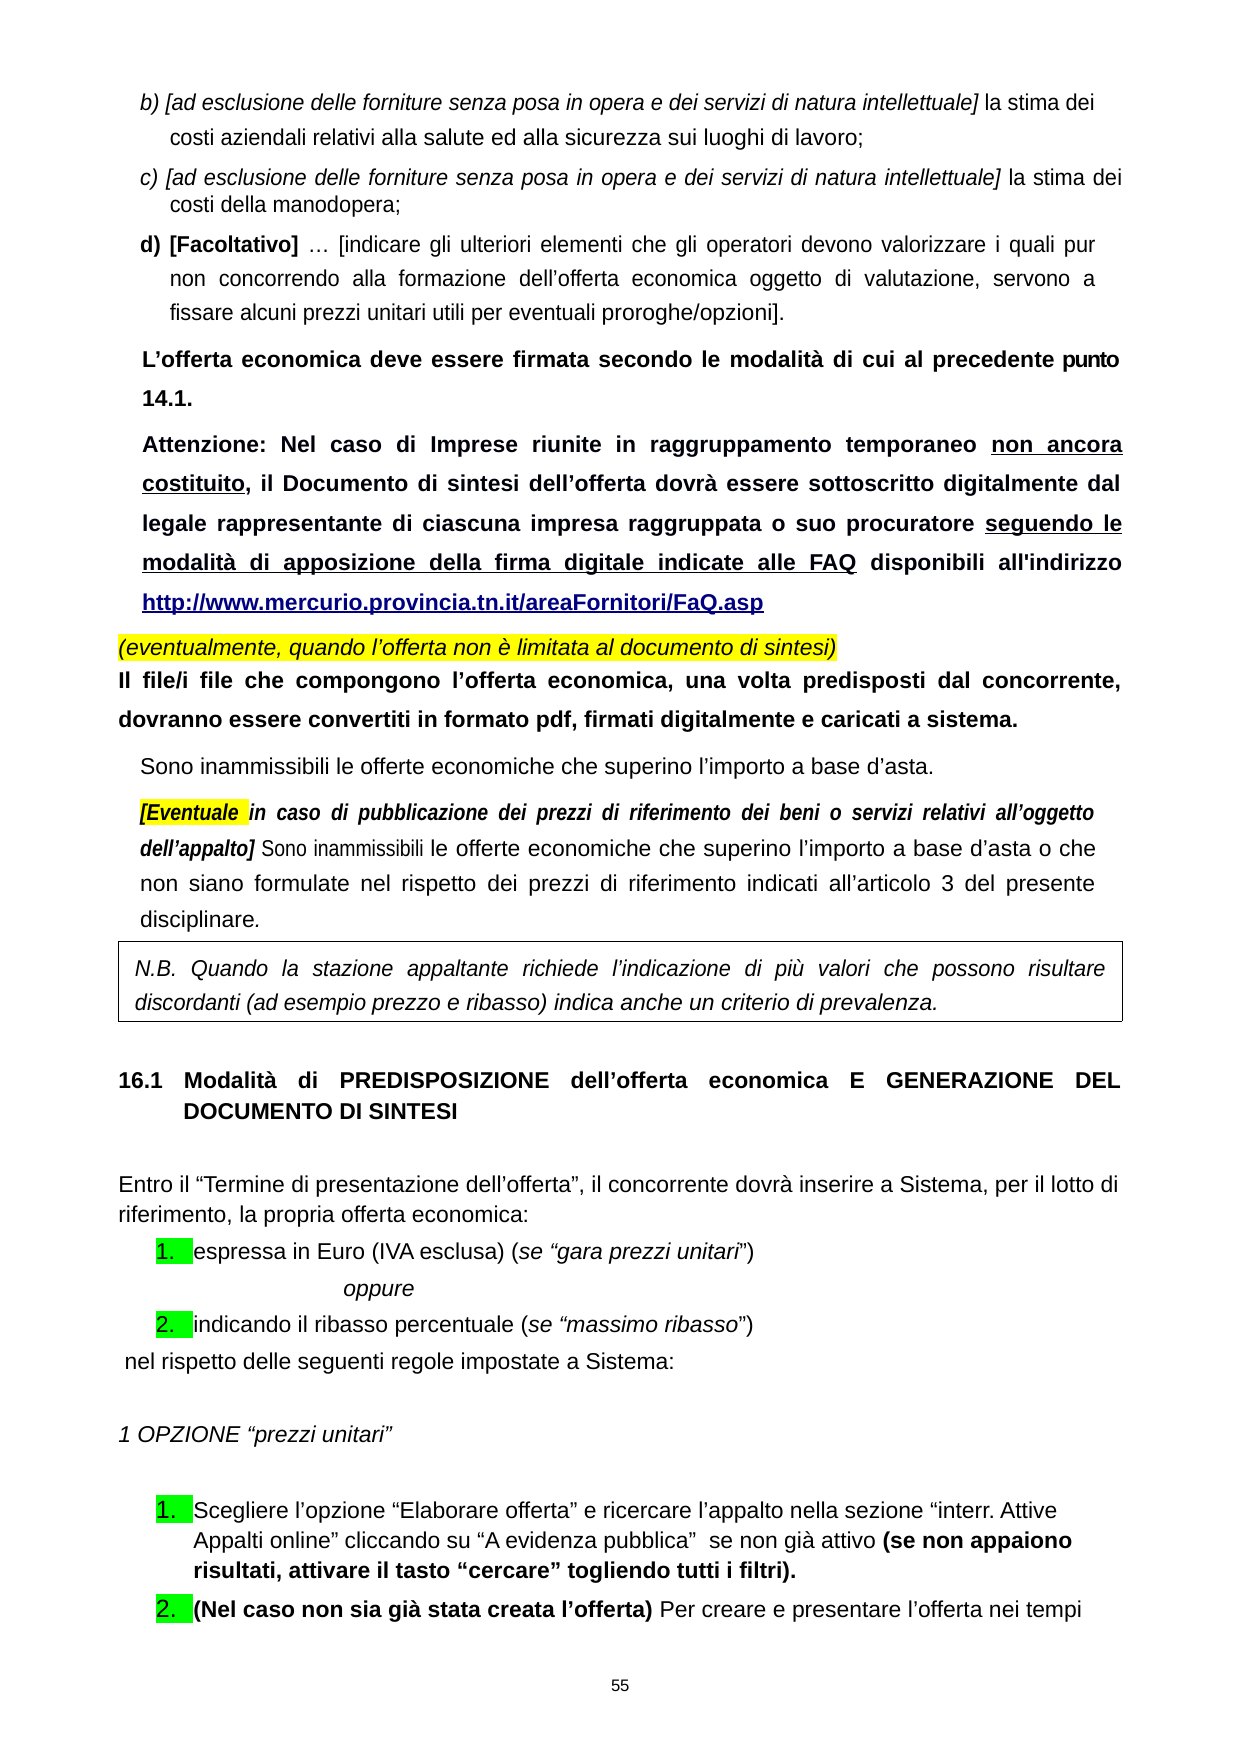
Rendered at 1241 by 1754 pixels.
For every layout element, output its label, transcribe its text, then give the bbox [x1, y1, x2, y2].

list (Nel caso non sia già stata creata l’offerta) Per creare e presentare l’offerta nei tempi [193, 1594, 1122, 1623]
text Entro il “Termine di presentazione dell’offerta”, il concorrente dovrà inserire a Sistema, per il lotto di riferimento, la propria offerta economica: [118, 1171, 1122, 1228]
list L’offerta economica deve essere firmata secondo le modalità di cui al precedente punto 14.1. [142, 346, 1122, 411]
list c) [ad esclusione delle forniture senza posa in opera e dei servizi di natura intellettuale] la stima dei costi della manodopera; [140, 164, 1122, 217]
text Sono inammissibili le offerte economiche che superino l’importo a base d’asta. [140, 753, 1122, 779]
subtitle 16.1 Modalità di PREDISPOSIZIONE dell’offerta economica E GENERAZIONE DEL DOCUMENTO DI SINTESI [118, 1067, 1122, 1124]
list indicando il ribasso percentuale (se “massimo ribasso”) [193, 1311, 1122, 1338]
table_header N.B. Quando la stazione appaltante richiede l’indicazione di più valori che possono risultare discordanti (ad esempio prezzo e ribasso) indica anche un criterio di prevalenza. [119, 942, 1122, 1021]
text nel rispetto delle seguenti regole impostate a Sistema: [124, 1348, 1122, 1374]
list Il file/i file che compongono l’offerta economica, una volta predisposti dal concorrente, dovranno essere convertiti in formato pdf, firmati digitalmente e caricati a sistema. [118, 667, 1122, 733]
list (eventualmente, quando l’offerta non è limitata al documento di sintesi) [118, 634, 1122, 661]
list espressa in Euro (IVA esclusa) (se “gara prezzi unitari”) [193, 1238, 1122, 1264]
list Scegliere l’opzione “Elaborare offerta” e ricercare l’appalto nella sezione “interr. Attive Appalti online” cliccando su “A evidenza pubblica” se non già attivo (se non appaiono risultati, attivare il tasto “cercare” togliendo tutti i filtri). [156, 1494, 1122, 1584]
text 1 OPZIONE “prezzi unitari” [118, 1421, 1122, 1448]
list Attenzione: Nel caso di Imprese riunite in raggruppamento temporaneo non ancora costituito, il Documento di sintesi dell’offerta dovrà essere sottoscritto digitalmente dal legale rappresentante di ciascuna impresa raggruppata o suo procuratore seguendo le modalità di apposizione della firma digitale indicate alle FAQ disponibili all'indirizzo http://www.mercurio.provincia.tn.it/areaFornitori/FaQ.asp [142, 431, 1122, 615]
subtitle d) [Facoltativo] … [indicare gli ulteriori elementi che gli operatori devono valorizzare i quali pur non concorrendo alla formazione dell’offerta economica oggetto di valutazione, servono a fissare alcuni prezzi unitari utili per eventuali proroghe/opzioni]. [140, 231, 1096, 325]
list b) [ad esclusione delle forniture senza posa in opera e dei servizi di natura intellettuale] la stima dei costi aziendali relativi alla salute ed alla sicurezza sui luoghi di lavoro; [140, 88, 1096, 150]
text oppure [343, 1274, 1122, 1301]
text [Eventuale in caso di pubblicazione dei prezzi di riferimento dei beni o servizi relativi all’oggetto dell’appalto] Sono inammissibili le offerte economiche che superino l’importo a base d’asta o che non siano formulate nel rispetto dei prezzi di riferimento indicati all’articolo 3 del presente disciplinare. [140, 799, 1096, 932]
